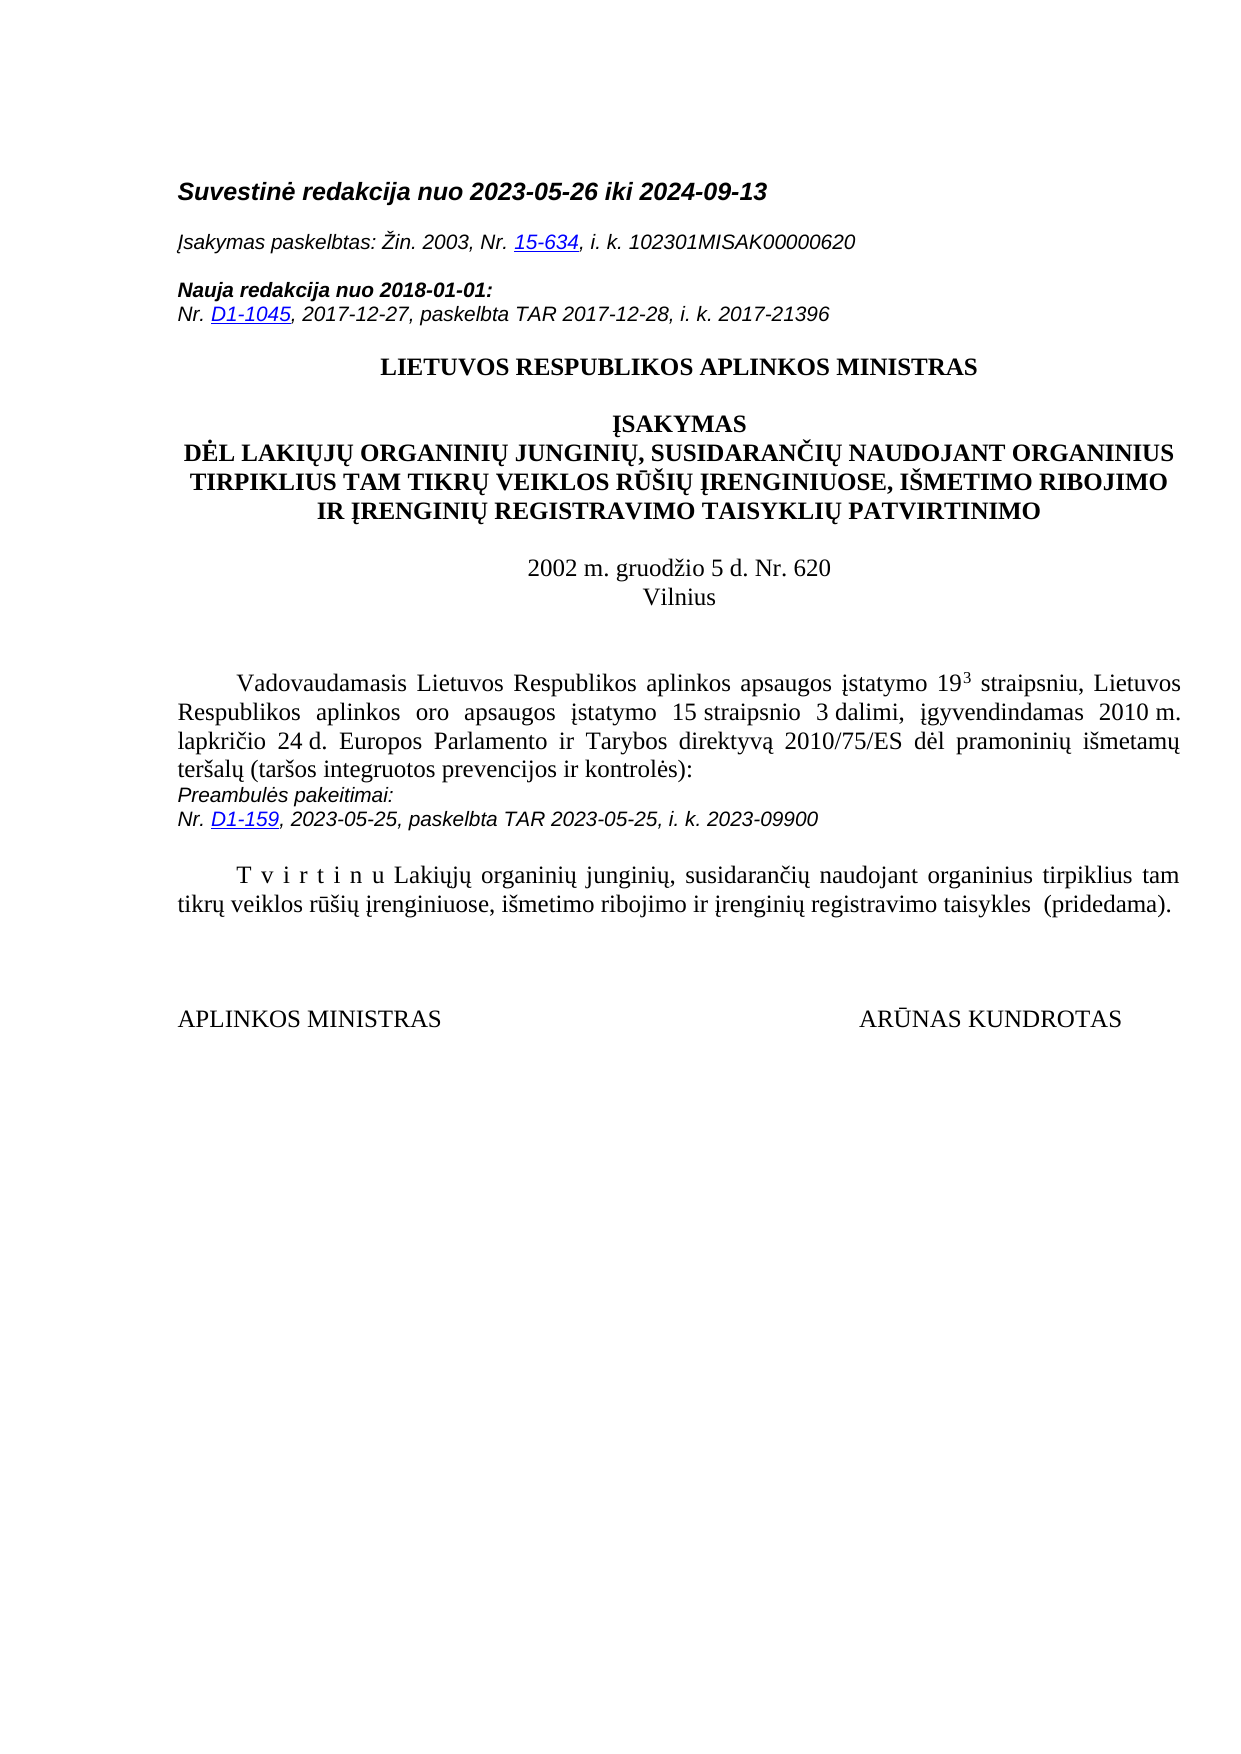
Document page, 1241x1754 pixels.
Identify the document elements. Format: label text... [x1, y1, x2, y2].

text 2002 m. gruodžio 5 d. Nr. 620 [177, 553, 1181, 582]
text Nauja redakcija nuo 2018-01-01: [177, 278, 1181, 302]
text Nr. D1-1045, 2017-12-27, paskelbta TAR 2017-12-28, i. k. 2017-21396 [177, 302, 1181, 326]
text ĮSAKYMAS [177, 409, 1181, 438]
text Įsakymas paskelbtas: Žin. 2003, Nr. 15-634, i. k. 102301MISAK00000620 [177, 230, 1181, 254]
text Preambulės pakeitimai: [177, 783, 1181, 807]
text LIETUVOS RESPUBLIKOS APLINKOS MINISTRAS [177, 352, 1181, 381]
text Nr. D1-159, 2023-05-25, paskelbta TAR 2023-05-25, i. k. 2023-09900 [177, 807, 1181, 831]
text T v i r t i n u Lakiųjų organinių junginių, susidarančių naudojant organinius tirpiklius tam tikrų veiklos rūšių įrenginiuose, išmetimo ribojimo ir įrenginių registravimo taisykles (pridedama). [177, 860, 1181, 917]
text Suvestinė redakcija nuo 2023-05-26 iki 2024-09-13 [177, 177, 1181, 206]
text Vilnius [177, 582, 1181, 611]
text DĖL LAKIŲJŲ ORGANINIŲ JUNGINIŲ, SUSIDARANČIŲ NAUDOJANT ORGANINIUS TIRPIKLIUS TAM TIKRŲ VEIKLOS RŪŠIŲ ĮRENGINIUOSE, IŠMETIMO RIBOJIMO IR ĮRENGINIŲ REGISTRAVIMO TAISYKLIŲ PATVIRTINIMO [177, 438, 1181, 524]
text APLINKOS MINISTRAS ARŪNAS KUNDROTAS [177, 1004, 1181, 1032]
text Vadovaudamasis Lietuvos Respublikos aplinkos apsaugos įstatymo 193 straipsniu, Lietuvos Respublikos aplinkos oro apsaugos įstatymo 15 straipsnio 3 dalimi, įgyvendindamas 2010 m. lapkričio 24 d. Europos Parlamento ir Tarybos direktyvą 2010/75/ES dėl pramoninių išmetamų teršalų (taršos integruotos prevencijos ir kontrolės): [177, 668, 1181, 783]
